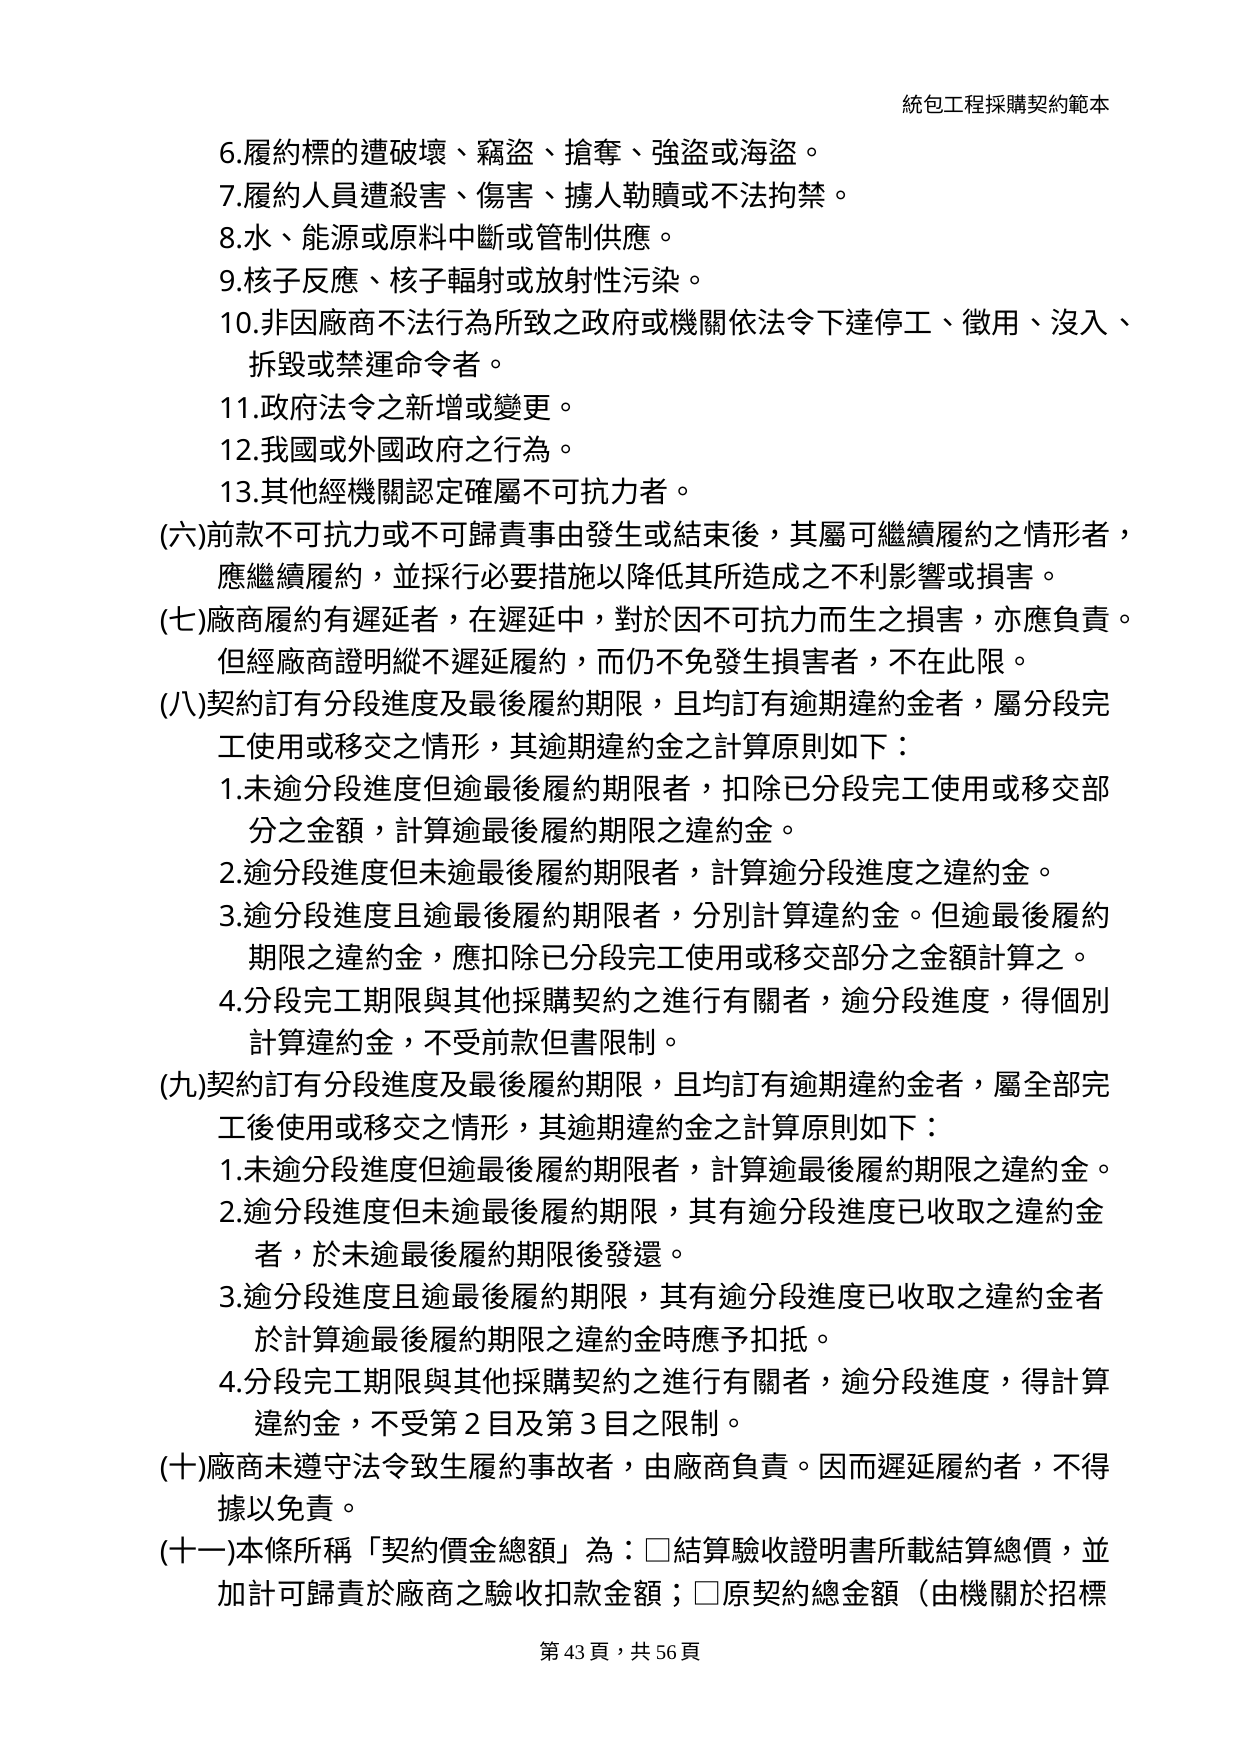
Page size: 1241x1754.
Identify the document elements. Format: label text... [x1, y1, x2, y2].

text 7.履約人員遭殺害、傷害、擄人勒贖或不法拘禁。 [218, 172, 1110, 215]
text 2.逾分段進度但未逾最後履約期限者，計算逾分段進度之違約金。 [218, 850, 1110, 892]
text 3.逾分段進度且逾最後履約期限，其有逾分段進度已收取之違約金者，於計算逾最後履約期限之違約金時應予扣抵。 [218, 1274, 1104, 1358]
text 12.我國或外國政府之行為。 [218, 427, 1110, 469]
text 1.未逾分段進度但逾最後履約期限者，計算逾最後履約期限之違約金。 [218, 1147, 1104, 1189]
text 9.核子反應、核子輻射或放射性污染。 [218, 257, 1110, 299]
text 8.水、能源或原料中斷或管制供應。 [218, 215, 1110, 257]
text 2.逾分段進度但未逾最後履約期限，其有逾分段進度已收取之違約金者，於未逾最後履約期限後發還。 [218, 1189, 1104, 1274]
text 1.未逾分段進度但逾最後履約期限者，扣除已分段完工使用或移交部分之金額，計算逾最後履約期限之違約金。 [218, 765, 1110, 850]
text (十)廠商未遵守法令致生履約事故者，由廠商負責。因而遲延履約者，不得據以免責。 [159, 1443, 1110, 1528]
text 10.非因廠商不法行為所致之政府或機關依法令下達停工、徵用、沒入、拆毀或禁運命令者。 [218, 299, 1110, 384]
text (十一)本條所稱「契約價金總額」為：□結算驗收證明書所載結算總價，並加計可歸責於廠商之驗收扣款金額；□原契約總金額（由機關於招標 [159, 1528, 1110, 1612]
text (八)契約訂有分段進度及最後履約期限，且均訂有逾期違約金者，屬分段完工使用或移交之情形，其逾期違約金之計算原則如下： [159, 681, 1110, 765]
text (六)前款不可抗力或不可歸責事由發生或結束後，其屬可繼續履約之情形者，應繼續履約，並採行必要措施以降低其所造成之不利影響或損害。 [159, 511, 1110, 596]
text (七)廠商履約有遲延者，在遲延中，對於因不可抗力而生之損害，亦應負責。但經廠商證明縱不遲延履約，而仍不免發生損害者，不在此限。 [159, 596, 1110, 681]
text 13.其他經機關認定確屬不可抗力者。 [218, 469, 1110, 511]
text 4.分段完工期限與其他採購契約之進行有關者，逾分段進度，得計算違約金，不受第2目及第3目之限制。 [218, 1358, 1110, 1443]
text 4.分段完工期限與其他採購契約之進行有關者，逾分段進度，得個別計算違約金，不受前款但書限制。 [218, 977, 1110, 1062]
text (九)契約訂有分段進度及最後履約期限，且均訂有逾期違約金者，屬全部完工後使用或移交之情形，其逾期違約金之計算原則如下： [159, 1062, 1110, 1147]
text 6.履約標的遭破壞、竊盜、搶奪、強盜或海盜。 [218, 130, 1110, 172]
text 11.政府法令之新增或變更。 [218, 384, 1110, 427]
text 3.逾分段進度且逾最後履約期限者，分別計算違約金。但逾最後履約期限之違約金，應扣除已分段完工使用或移交部分之金額計算之。 [218, 892, 1110, 977]
